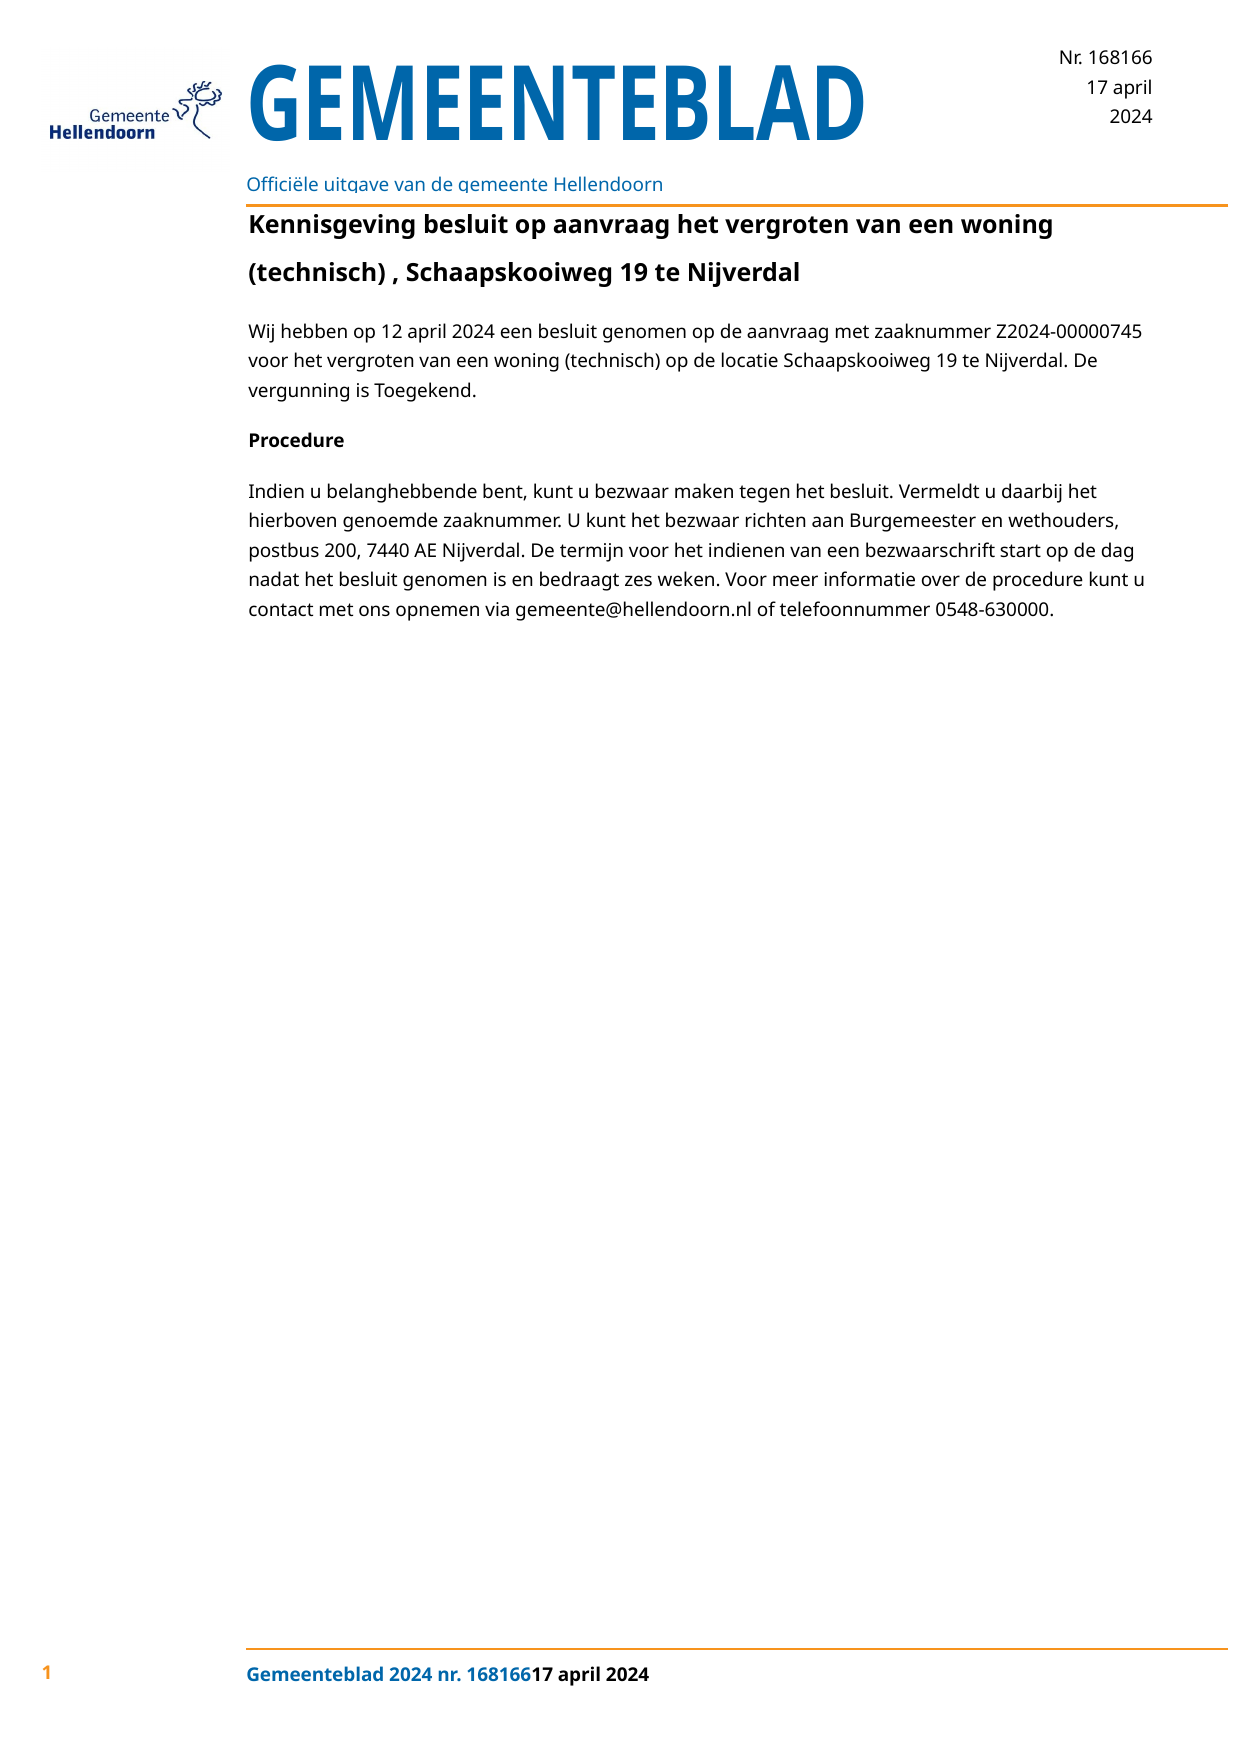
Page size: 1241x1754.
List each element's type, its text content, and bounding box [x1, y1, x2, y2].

text Indien u belanghebbende bent, kunt u bezwaar maken tegen het besluit. Vermeldt u daarbij het hierboven genoemde zaaknummer. U kunt het bezwaar richten aan Burgemeester en wethouders, postbus 200, 7440 AE Nijverdal. De termijn voor het indienen van een bezwaarschrift start op de dag nadat het besluit genomen is en bedraagt zes weken. Voor meer informatie over de procedure kunt u contact met ons opnemen via gemeente@hellendoorn.nl of telefoonnummer 0548-630000. [248, 478, 1152, 622]
text Procedure [248, 427, 1152, 453]
text Wij hebben op 12 april 2024 een besluit genomen op de aanvraag met zaaknummer Z2024-00000745 voor het vergroten van een woning (technisch) op de locatie Schaapskooiweg 19 te Nijverdal. De vergunning is Toegekend. [248, 318, 1152, 403]
text Kennisgeving besluit op aanvraag het vergroten van een woning (technisch) , Schaapskooiweg 19 te Nijverdal [248, 207, 1152, 288]
picture [41, 47, 231, 172]
